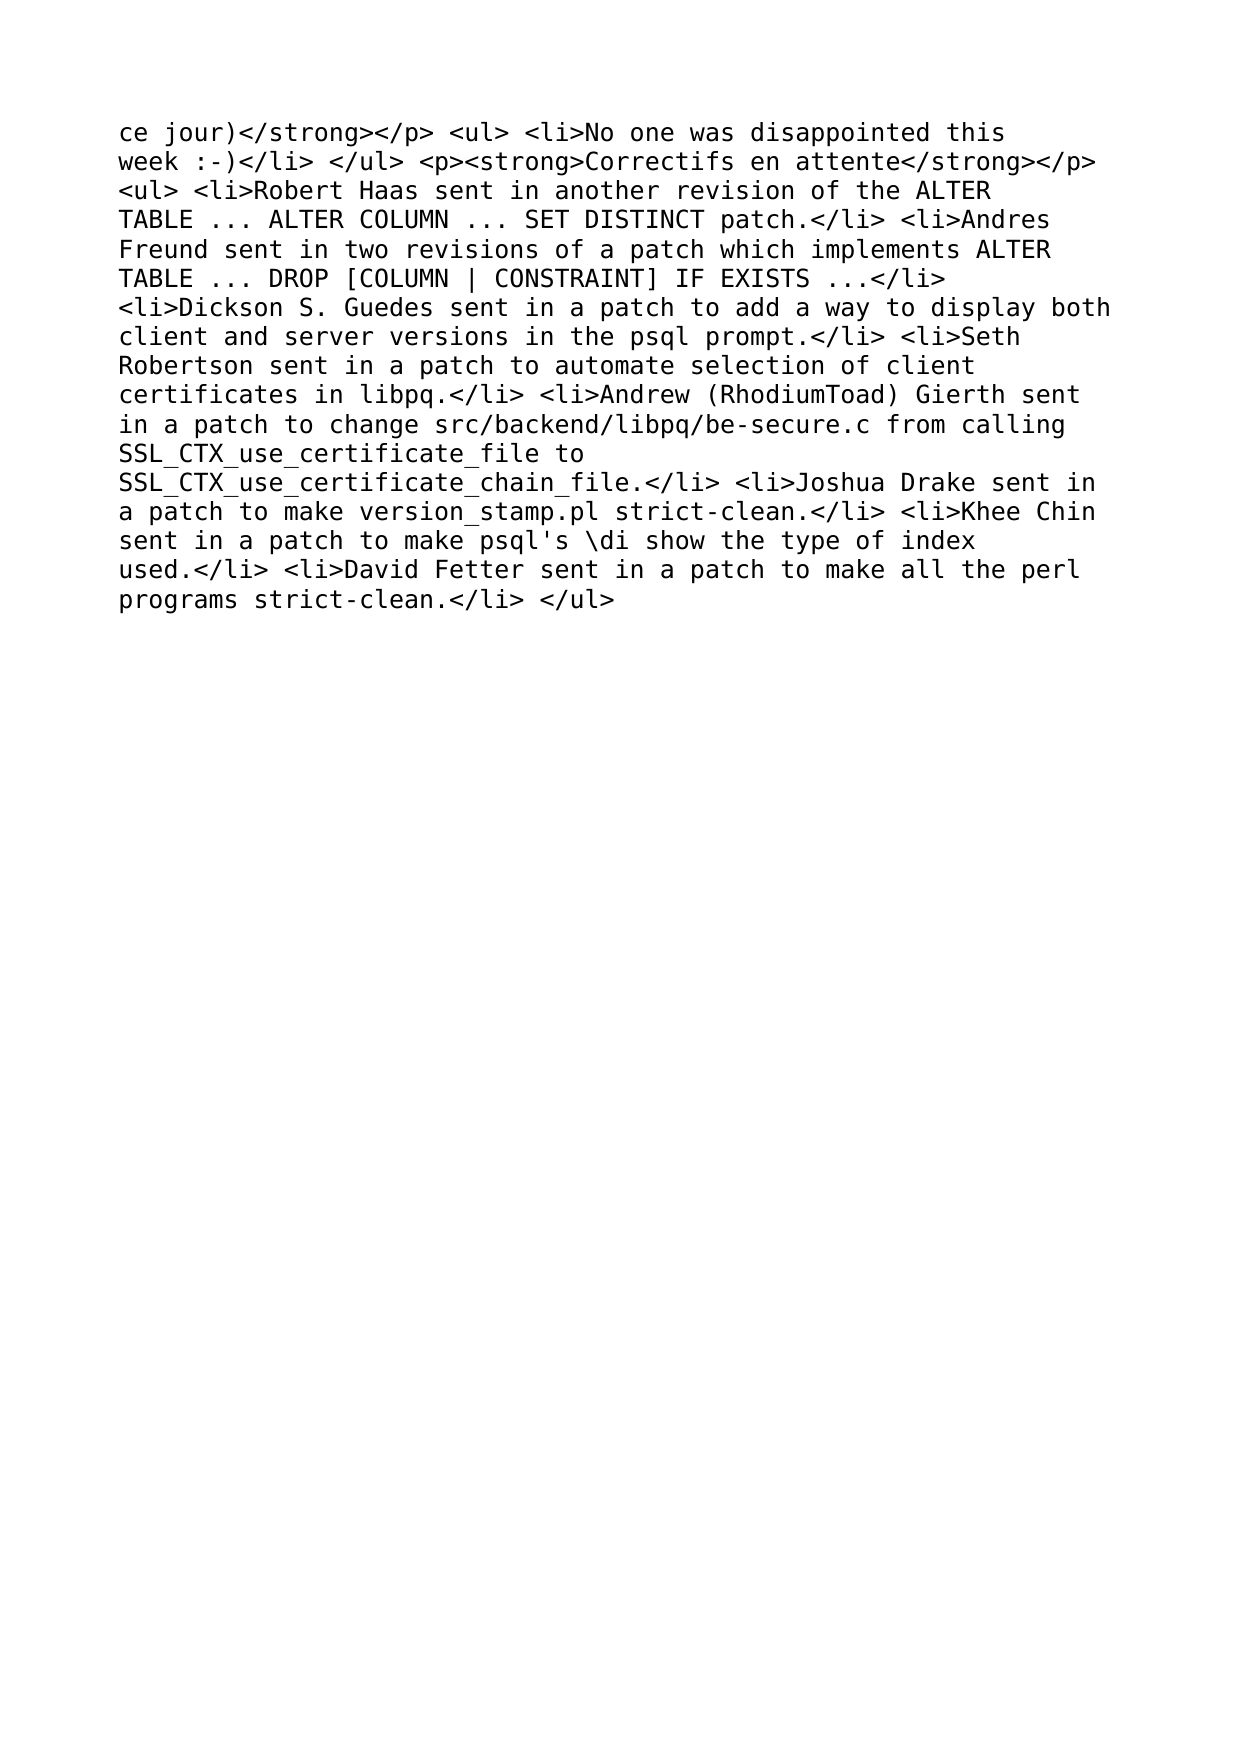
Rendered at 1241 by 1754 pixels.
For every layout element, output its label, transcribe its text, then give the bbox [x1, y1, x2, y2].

text ce jour)</strong></p> <ul> <li>No one was disappointed this week :-)</li> </ul> <p><strong>Correctifs en attente</strong></p> <ul> <li>Robert Haas sent in another revision of the ALTER TABLE ... ALTER COLUMN ... SET DISTINCT patch.</li> <li>Andres Freund sent in two revisions of a patch which implements ALTER TABLE ... DROP [COLUMN | CONSTRAINT] IF EXISTS ...</li> <li>Dickson S. Guedes sent in a patch to add a way to display both client and server versions in the psql prompt.</li> <li>Seth Robertson sent in a patch to automate selection of client certificates in libpq.</li> <li>Andrew (RhodiumToad) Gierth sent in a patch to change src/backend/libpq/be-secure.c from calling SSL_CTX_use_certificate_file to SSL_CTX_use_certificate_chain_file.</li> <li>Joshua Drake sent in a patch to make version_stamp.pl strict-clean.</li> <li>Khee Chin sent in a patch to make psql's \di show the type of index used.</li> <li>David Fetter sent in a patch to make all the perl programs strict-clean.</li> </ul> [118, 118, 1122, 614]
